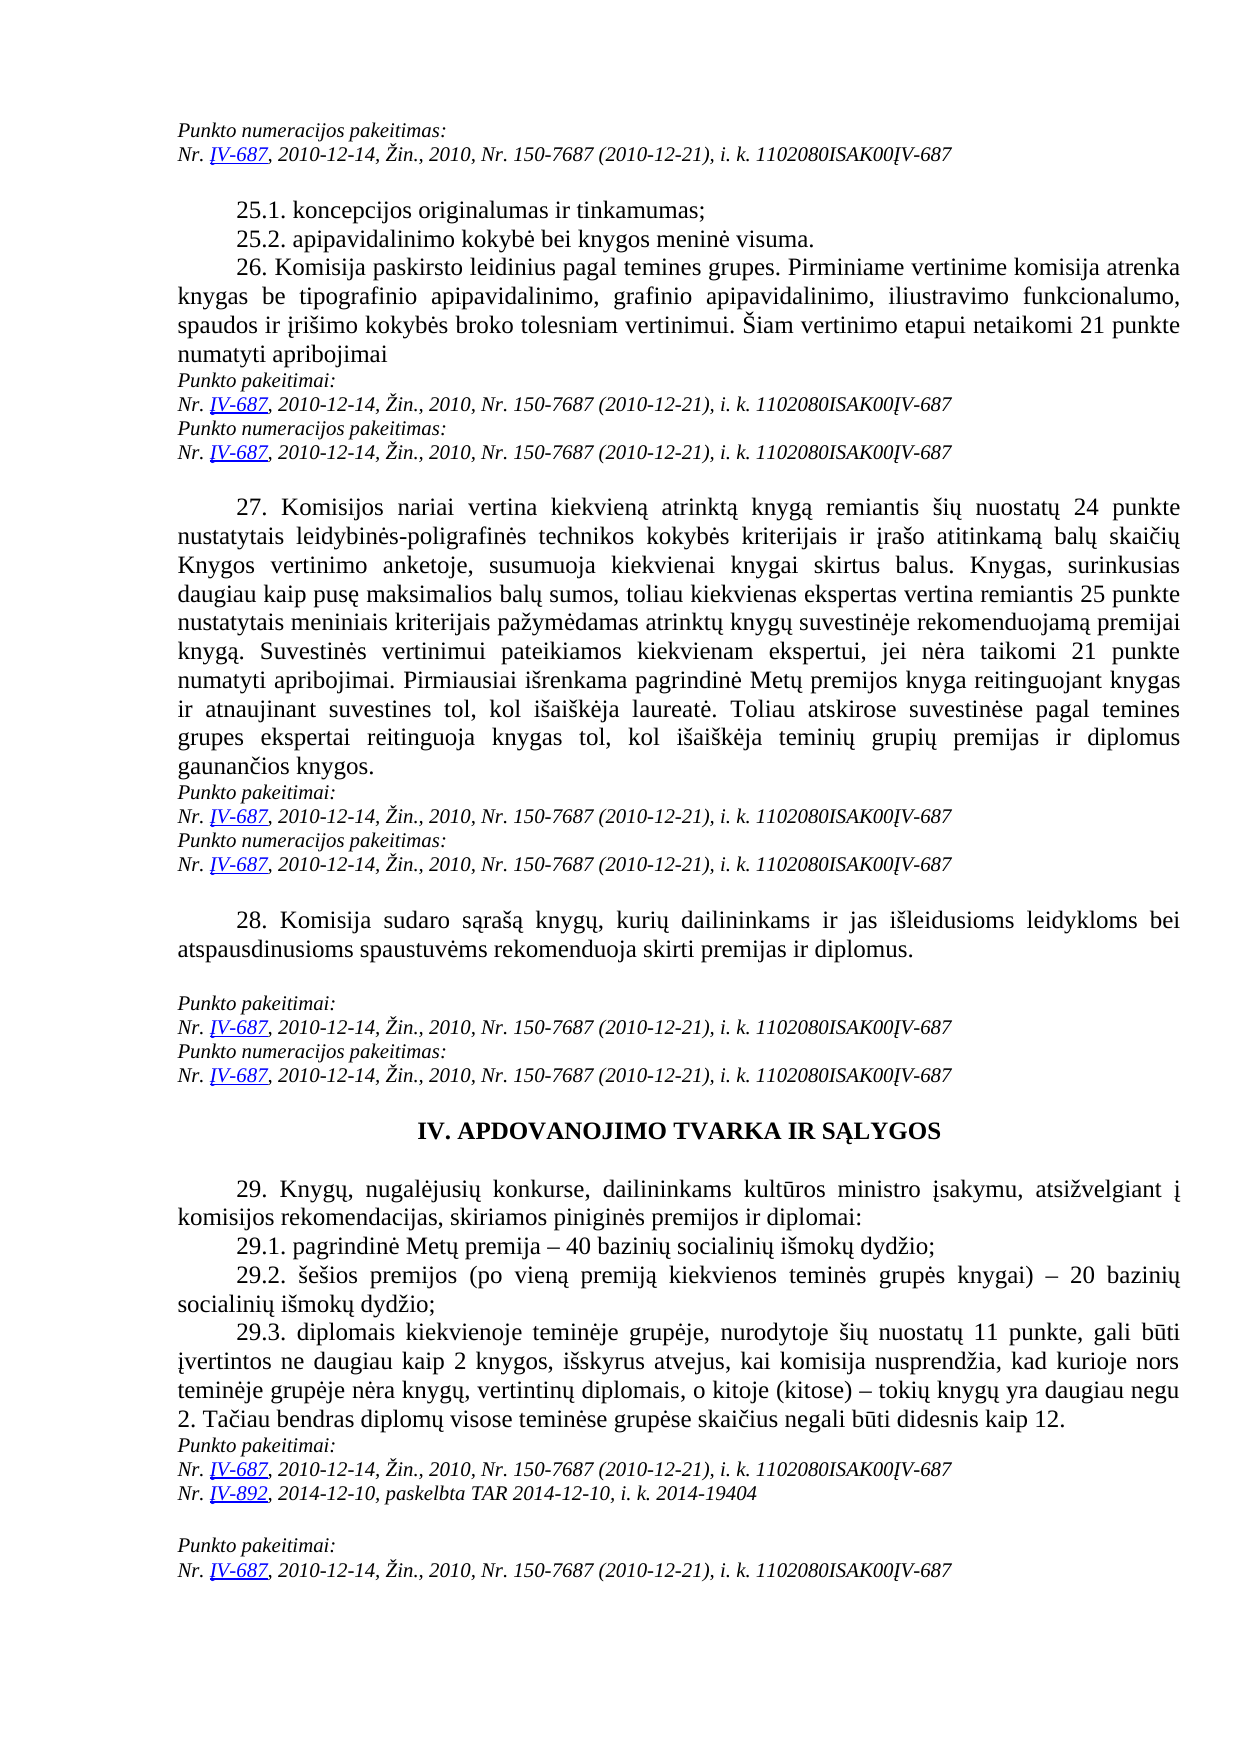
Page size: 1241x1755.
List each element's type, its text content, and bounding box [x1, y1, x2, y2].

text Punkto numeracijos pakeitimas: [177, 828, 1181, 852]
text Punkto pakeitimai: [177, 367, 1181, 392]
text 29. Knygų, nugalėjusių konkurse, dailininkams kultūros ministro įsakymu, atsižvelgiant į komisijos rekomendacijas, skiriamos piniginės premijos ir diplomai: [177, 1174, 1181, 1231]
text Nr. ĮV-687, 2010-12-14, Žin., 2010, Nr. 150-7687 (2010-12-21), i. k. 1102080ISAK00ĮV-687 [177, 1457, 1181, 1481]
text Punkto pakeitimai: [177, 1432, 1181, 1457]
text 25.2. apipavidalinimo kokybė bei knygos meninė visuma. [177, 224, 1181, 252]
text 29.3. diplomais kiekvienoje teminėje grupėje, nurodytoje šių nuostatų 11 punkte, gali būti įvertintos ne daugiau kaip 2 knygos, išskyrus atvejus, kai komisija nusprendžia, kad kurioje nors teminėje grupėje nėra knygų, vertintinų diplomais, o kitoje (kitose) – tokių knygų yra daugiau negu 2. Tačiau bendras diplomų visose teminėse grupėse skaičius negali būti didesnis kaip 12. [177, 1317, 1181, 1432]
text Nr. ĮV-687, 2010-12-14, Žin., 2010, Nr. 150-7687 (2010-12-21), i. k. 1102080ISAK00ĮV-687 [177, 1557, 1181, 1582]
text Nr. ĮV-687, 2010-12-14, Žin., 2010, Nr. 150-7687 (2010-12-21), i. k. 1102080ISAK00ĮV-687 [177, 852, 1181, 876]
text Punkto pakeitimai: [177, 780, 1181, 804]
text 26. Komisija paskirsto leidinius pagal temines grupes. Pirminiame vertinime komisija atrenka knygas be tipografinio apipavidalinimo, grafinio apipavidalinimo, iliustravimo funkcionalumo, spaudos ir įrišimo kokybės broko tolesniam vertinimui. Šiam vertinimo etapui netaikomi 21 punkte numatyti apribojimai [177, 252, 1181, 367]
text Nr. ĮV-687, 2010-12-14, Žin., 2010, Nr. 150-7687 (2010-12-21), i. k. 1102080ISAK00ĮV-687 [177, 142, 1181, 166]
text Nr. ĮV-687, 2010-12-14, Žin., 2010, Nr. 150-7687 (2010-12-21), i. k. 1102080ISAK00ĮV-687 [177, 1063, 1181, 1087]
text 25.1. koncepcijos originalumas ir tinkamumas; [177, 195, 1181, 224]
text 27. Komisijos nariai vertina kiekvieną atrinktą knygą remiantis šių nuostatų 24 punkte nustatytais leidybinės-poligrafinės technikos kokybės kriterijais ir įrašo atitinkamą balų skaičių Knygos vertinimo anketoje, susumuoja kiekvienai knygai skirtus balus. Knygas, surinkusias daugiau kaip pusę maksimalios balų sumos, toliau kiekvienas ekspertas vertina remiantis 25 punkte nustatytais meniniais kriterijais pažymėdamas atrinktų knygų suvestinėje rekomenduojamą premijai knygą. Suvestinės vertinimui pateikiamos kiekvienam ekspertui, jei nėra taikomi 21 punkte numatyti apribojimai. Pirmiausiai išrenkama pagrindinė Metų premijos knyga reitinguojant knygas ir atnaujinant suvestines tol, kol išaiškėja laureatė. Toliau atskirose suvestinėse pagal temines grupes ekspertai reitinguoja knygas tol, kol išaiškėja teminių grupių premijas ir diplomus gaunančios knygos. [177, 492, 1181, 780]
text 29.2. šešios premijos (po vieną premiją kiekvienos teminės grupės knygai) – 20 bazinių socialinių išmokų dydžio; [177, 1260, 1181, 1317]
text Punkto pakeitimai: [177, 991, 1181, 1015]
text Punkto numeracijos pakeitimas: [177, 1039, 1181, 1063]
text Nr. ĮV-892, 2014-12-10, paskelbta TAR 2014-12-10, i. k. 2014-19404 [177, 1481, 1181, 1505]
text Punkto pakeitimai: [177, 1533, 1181, 1557]
text Punkto numeracijos pakeitimas: [177, 118, 1181, 142]
text Nr. ĮV-687, 2010-12-14, Žin., 2010, Nr. 150-7687 (2010-12-21), i. k. 1102080ISAK00ĮV-687 [177, 804, 1181, 828]
text IV. APDOVANOJIMO TVARKA IR SĄLYGOS [177, 1116, 1181, 1145]
text Nr. ĮV-687, 2010-12-14, Žin., 2010, Nr. 150-7687 (2010-12-21), i. k. 1102080ISAK00ĮV-687 [177, 1015, 1181, 1039]
text 28. Komisija sudaro sąrašą knygų, kurių dailininkams ir jas išleidusioms leidykloms bei atspausdinusioms spaustuvėms rekomenduoja skirti premijas ir diplomus. [177, 905, 1181, 962]
text 29.1. pagrindinė Metų premija – 40 bazinių socialinių išmokų dydžio; [177, 1231, 1181, 1260]
text Punkto numeracijos pakeitimas: [177, 416, 1181, 440]
text Nr. ĮV-687, 2010-12-14, Žin., 2010, Nr. 150-7687 (2010-12-21), i. k. 1102080ISAK00ĮV-687 [177, 392, 1181, 416]
text Nr. ĮV-687, 2010-12-14, Žin., 2010, Nr. 150-7687 (2010-12-21), i. k. 1102080ISAK00ĮV-687 [177, 440, 1181, 464]
